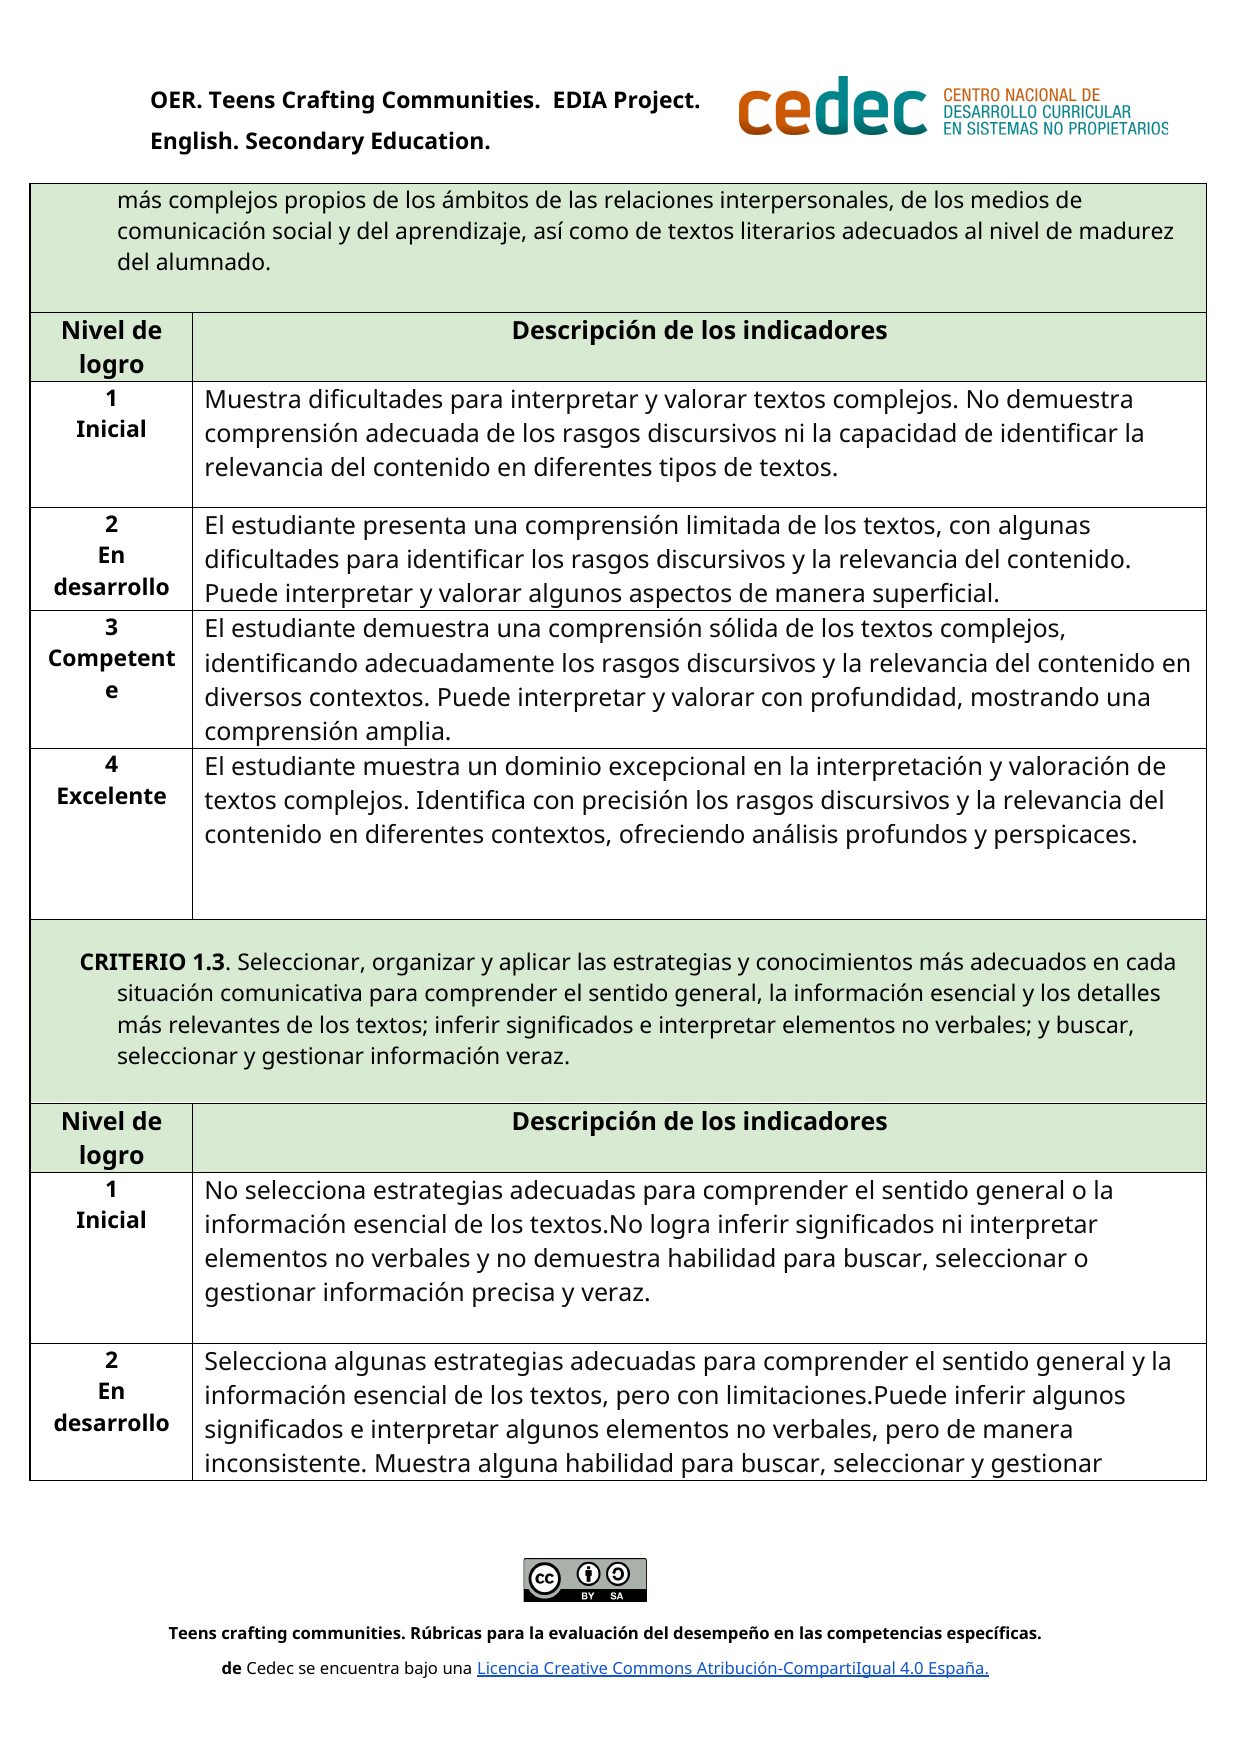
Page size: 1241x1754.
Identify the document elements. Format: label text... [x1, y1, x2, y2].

table_cell 1 Inicial [31, 1173, 192, 1343]
table_cell 2 En desarrollo [31, 1344, 192, 1480]
table_cell El estudiante demuestra una comprensión sólida de los textos complejos, identificando adecuadamente los rasgos discursivos y la relevancia del contenido en diversos contextos. Puede interpretar y valorar con profundidad, mostrando una comprensión amplia. [193, 611, 1206, 747]
table_cell CRITERIO 1.3. Seleccionar, organizar y aplicar las estrategias y conocimientos más adecuados en cada situación comunicativa para comprender el sentido general, la información esencial y los detalles más relevantes de los textos; inferir significados e interpretar elementos no verbales; y buscar, seleccionar y gestionar información veraz. [31, 920, 1206, 1102]
table_cell 1 Inicial [31, 382, 192, 507]
table_cell Muestra dificultades para interpretar y valorar textos complejos. No demuestra comprensión adecuada de los rasgos discursivos ni la capacidad de identificar la relevancia del contenido en diferentes tipos de textos. [193, 382, 1206, 507]
table_cell 4 Excelente [31, 749, 192, 919]
table_cell Descripción de los indicadores [193, 1104, 1206, 1172]
table_cell Nivel de logro [31, 1104, 192, 1172]
picture [739, 76, 1169, 135]
table_cell El estudiante muestra un dominio excepcional en la interpretación y valoración de textos complejos. Identifica con precisión los rasgos discursivos y la relevancia del contenido en diferentes contextos, ofreciendo análisis profundos y perspicaces. [193, 749, 1206, 919]
picture [523, 1558, 647, 1602]
table_cell Descripción de los indicadores [193, 313, 1206, 381]
table_cell El estudiante presenta una comprensión limitada de los textos, con algunas dificultades para identificar los rasgos discursivos y la relevancia del contenido. Puede interpretar y valorar algunos aspectos de manera superficial. [193, 508, 1206, 610]
table_cell No selecciona estrategias adecuadas para comprender el sentido general o la información esencial de los textos.No logra inferir significados ni interpretar elementos no verbales y no demuestra habilidad para buscar, seleccionar o gestionar información precisa y veraz. [193, 1173, 1206, 1343]
table_cell 3 Competente [31, 611, 192, 747]
table_cell 2 En desarrollo [31, 508, 192, 610]
table_cell Nivel de logro [31, 313, 192, 381]
table_cell más complejos propios de los ámbitos de las relaciones interpersonales, de los medios de comunicación social y del aprendizaje, así como de textos literarios adecuados al nivel de madurez del alumnado. [31, 184, 1206, 312]
